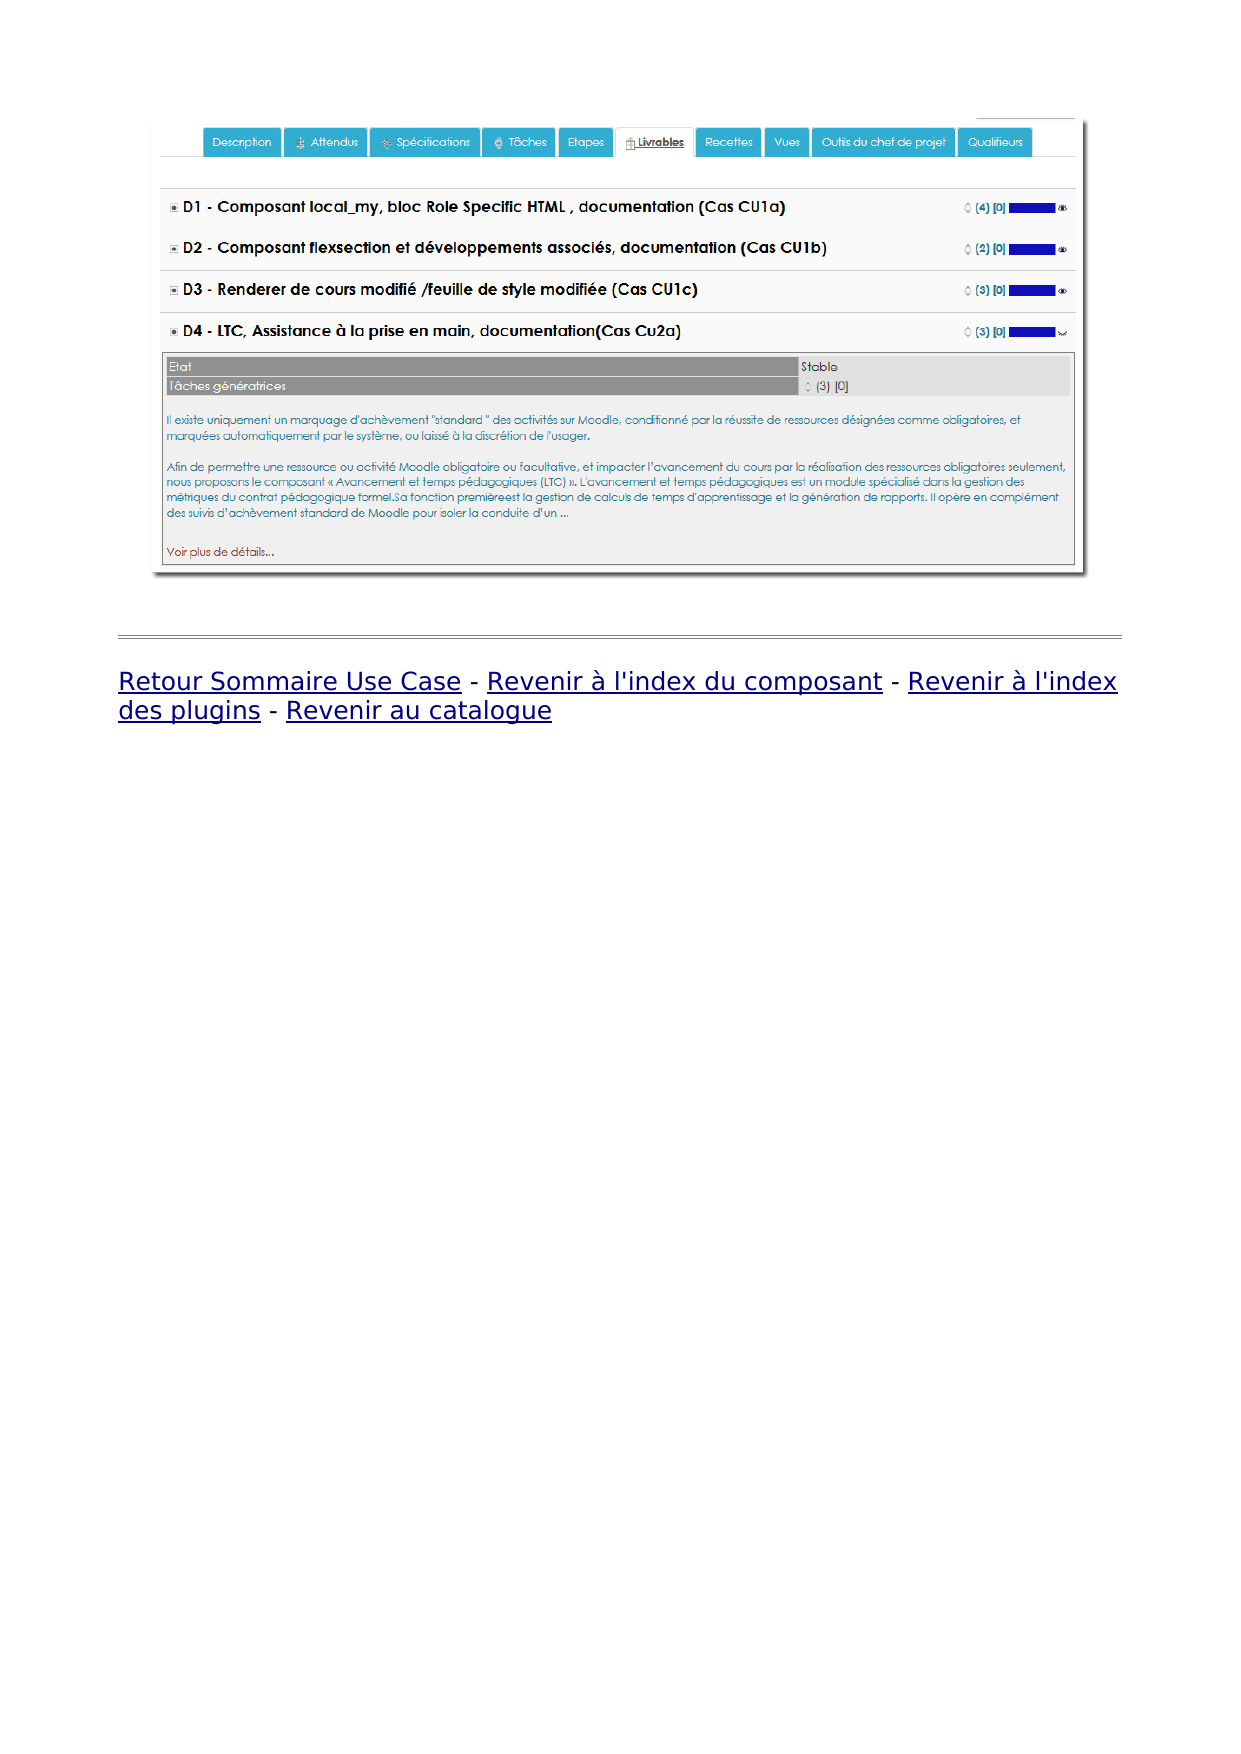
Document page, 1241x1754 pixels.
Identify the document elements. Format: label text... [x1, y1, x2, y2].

text Retour Sommaire Use Case - Revenir à l'index du composant - Revenir à l'index des plugins - Revenir au catalogue [118, 667, 1122, 725]
picture [151, 118, 1089, 579]
